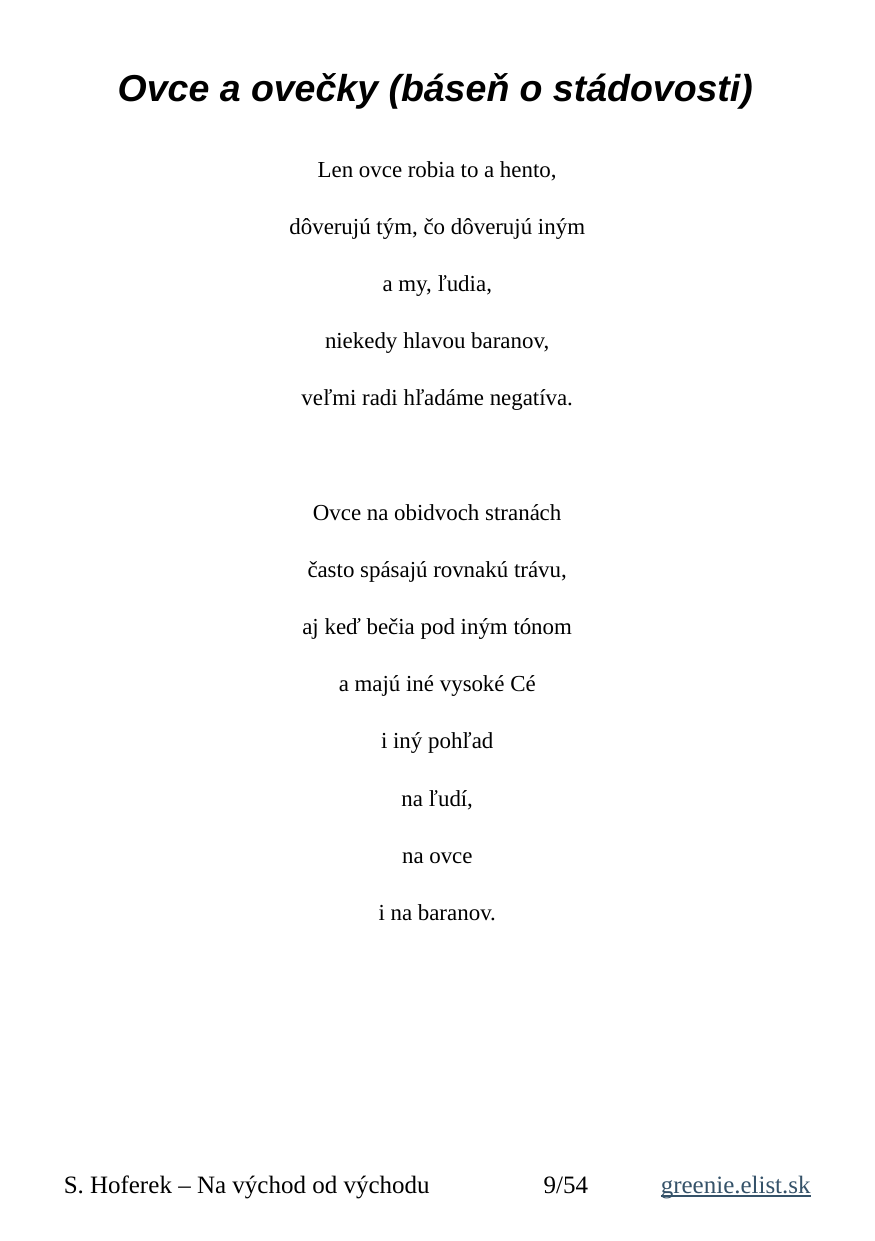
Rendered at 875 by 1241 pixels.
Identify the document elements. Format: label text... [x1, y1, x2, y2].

text niekedy hlavou baranov, [41, 327, 833, 353]
text veľmi radi hľadáme negatíva. [41, 384, 833, 411]
text na ovce [41, 842, 833, 868]
text Len ovce robia to a hento, [41, 156, 833, 182]
text a majú iné vysoké Cé [41, 670, 833, 697]
text a my, ľudia, [41, 270, 833, 296]
text dôverujú tým, čo dôverujú iným [41, 213, 833, 239]
text i iný pohľad [41, 727, 833, 754]
text Ovce na obidvoch stranách [41, 499, 833, 525]
text často spásajú rovnakú trávu, [41, 556, 833, 582]
text na ľudí, [41, 785, 833, 811]
text aj keď bečia pod iným tónom [41, 613, 833, 639]
subtitle Ovce a ovečky (báseň o stádovosti) [41, 66, 833, 109]
text i na baranov. [41, 899, 833, 925]
